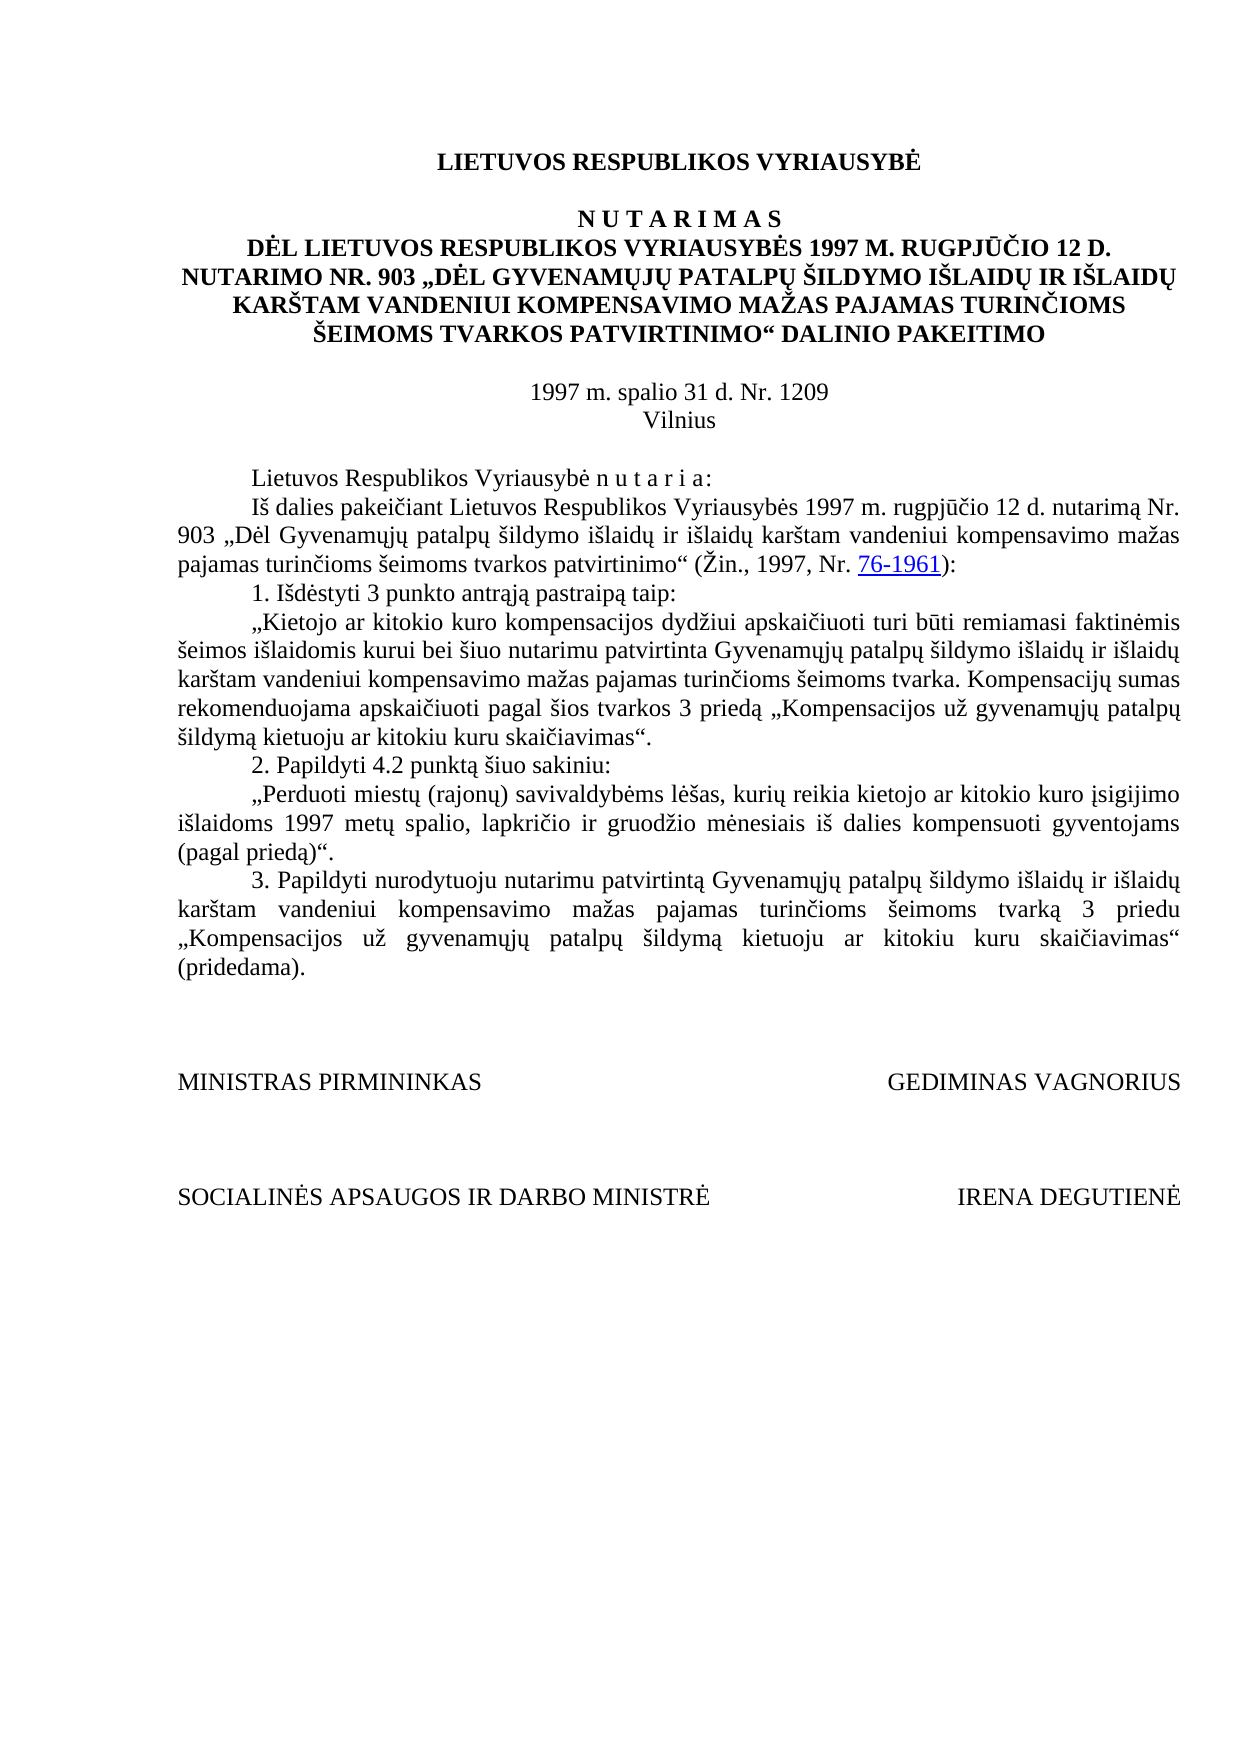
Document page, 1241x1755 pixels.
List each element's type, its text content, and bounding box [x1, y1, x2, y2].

text 1997 m. spalio 31 d. Nr. 1209 [177, 377, 1181, 406]
text N U T A R I M A S [177, 204, 1181, 233]
text 3. Papildyti nurodytuoju nutarimu patvirtintą Gyvenamųjų patalpų šildymo išlaidų ir išlaidų karštam vandeniui kompensavimo mažas pajamas turinčioms šeimoms tvarką 3 priedu „Kompensacijos už gyvenamųjų patalpų šildymą kietuoju ar kitokiu kuru skaičiavimas“ (pridedama). [177, 866, 1181, 981]
text Vilnius [177, 406, 1181, 434]
text DĖL LIETUVOS RESPUBLIKOS VYRIAUSYBĖS 1997 M. RUGPJŪČIO 12 D. NUTARIMO NR. 903 „DĖL GYVENAMŲJŲ PATALPŲ ŠILDYMO IŠLAIDŲ IR IŠLAIDŲ KARŠTAM VANDENIUI KOMPENSAVIMO MAŽAS PAJAMAS TURINČIOMS ŠEIMOMS TVARKOS PATVIRTINIMO“ DALINIO PAKEITIMO [177, 233, 1181, 348]
text Ministras Pirmininkas Gediminas Vagnorius [177, 1067, 1181, 1096]
text 2. Papildyti 4.2 punktą šiuo sakiniu: [177, 751, 1181, 779]
text „Perduoti miestų (rajonų) savivaldybėms lėšas, kurių reikia kietojo ar kitokio kuro įsigijimo išlaidoms 1997 metų spalio, lapkričio ir gruodžio mėnesiais iš dalies kompensuoti gyventojams (pagal priedą)“. [177, 779, 1181, 866]
text Lietuvos Respublikos Vyriausybė nutaria: [177, 463, 1181, 492]
text Iš dalies pakeičiant Lietuvos Respublikos Vyriausybės 1997 m. rugpjūčio 12 d. nutarimą Nr. 903 „Dėl Gyvenamųjų patalpų šildymo išlaidų ir išlaidų karštam vandeniui kompensavimo mažas pajamas turinčioms šeimoms tvarkos patvirtinimo“ (Žin., 1997, Nr. 76-1961): [177, 492, 1181, 578]
text 1. Išdėstyti 3 punkto antrąją pastraipą taip: [177, 578, 1181, 607]
text LIETUVOS RESPUBLIKOS VYRIAUSYBĖ [177, 147, 1181, 176]
text Socialinės apsaugos ir darbo ministrė Irena Degutienė [177, 1182, 1181, 1211]
text „Kietojo ar kitokio kuro kompensacijos dydžiui apskaičiuoti turi būti remiamasi faktinėmis šeimos išlaidomis kurui bei šiuo nutarimu patvirtinta Gyvenamųjų patalpų šildymo išlaidų ir išlaidų karštam vandeniui kompensavimo mažas pajamas turinčioms šeimoms tvarka. Kompensacijų sumas rekomenduojama apskaičiuoti pagal šios tvarkos 3 priedą „Kompensacijos už gyvenamųjų patalpų šildymą kietuoju ar kitokiu kuru skaičiavimas“. [177, 607, 1181, 751]
